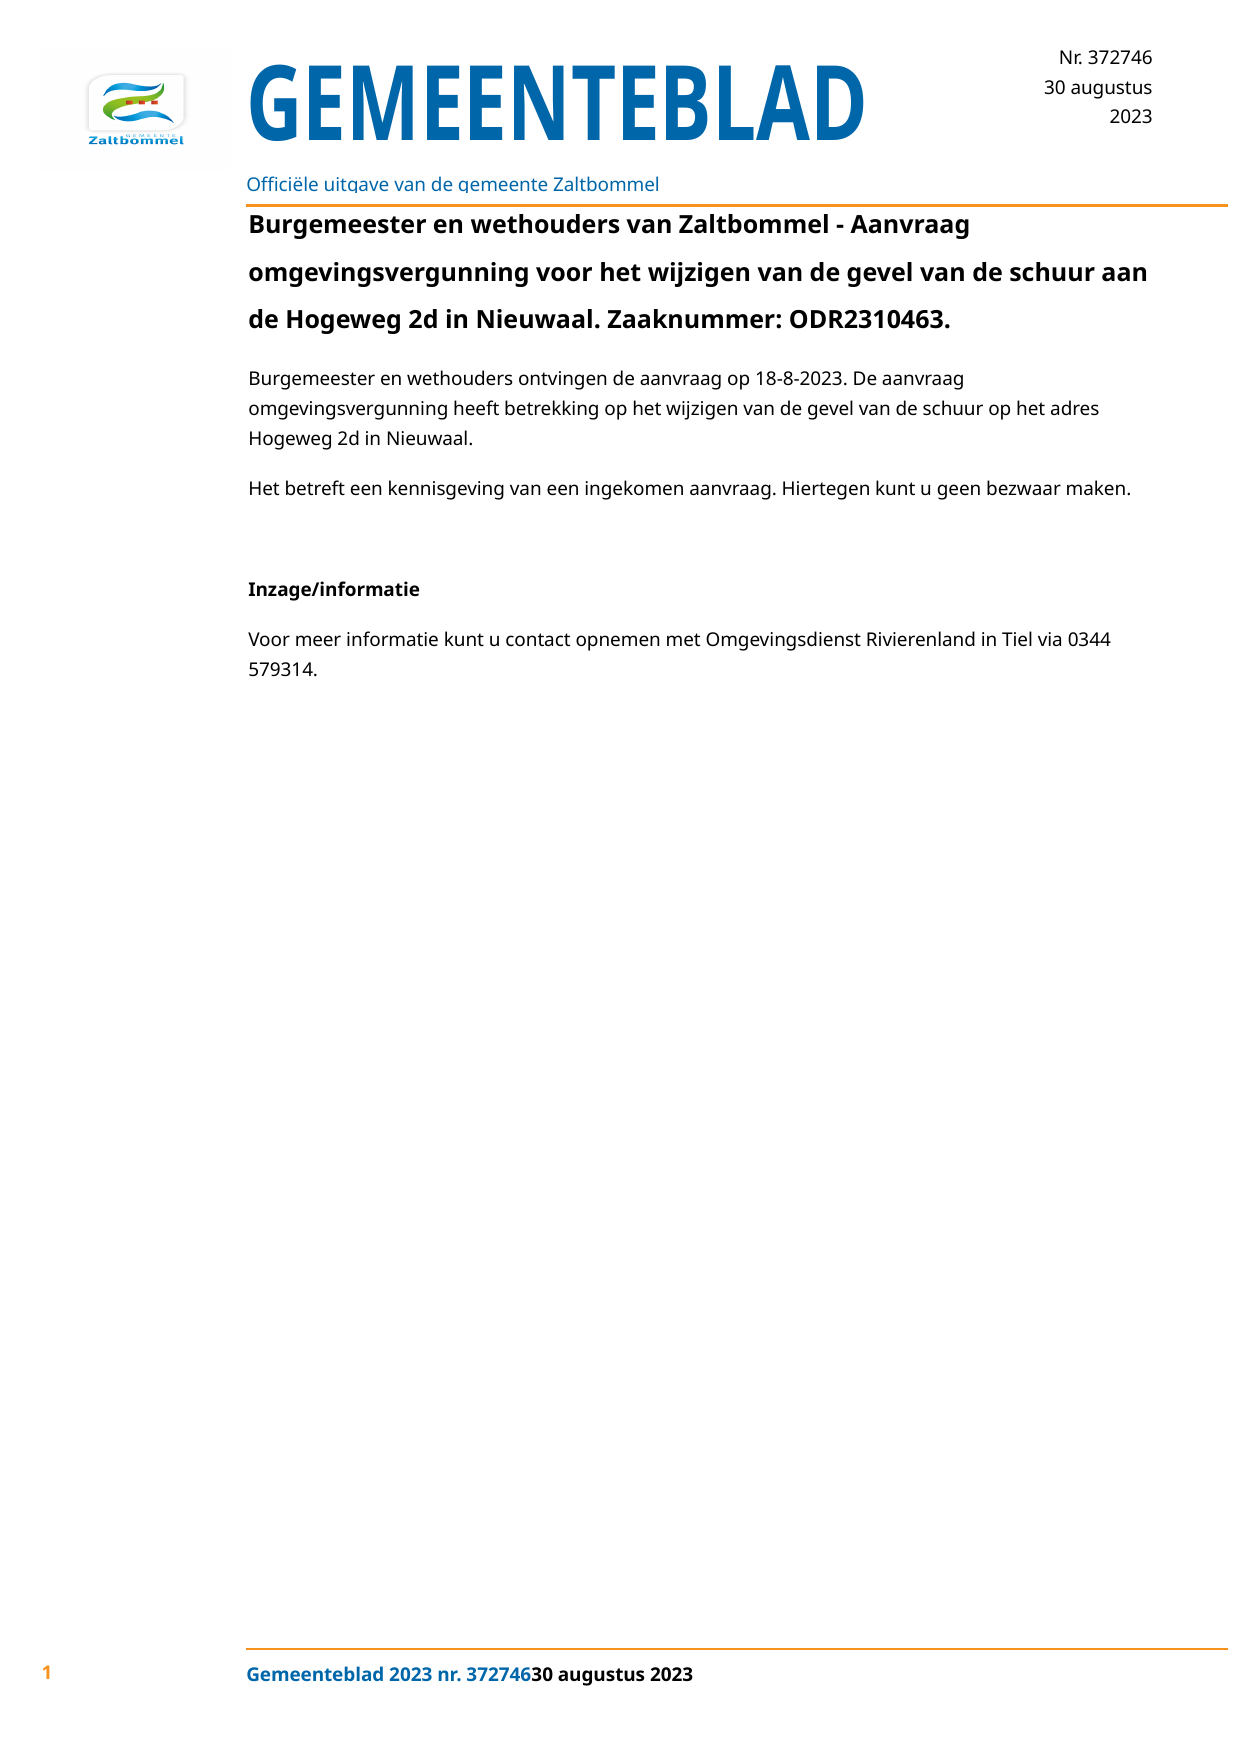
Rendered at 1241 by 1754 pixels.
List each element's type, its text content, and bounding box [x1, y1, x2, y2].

text Burgemeester en wethouders ontvingen de aanvraag op 18-8-2023. De aanvraag omgevingsvergunning heeft betrekking op het wijzigen van de gevel van de schuur op het adres Hogeweg 2d in Nieuwaal. [248, 366, 1152, 450]
text Inzage/informatie [248, 576, 1152, 602]
text Voor meer informatie kunt u contact opnemen met Omgevingsdienst Rivierenland in Tiel via 0344 579314. [248, 626, 1152, 682]
text Burgemeester en wethouders van Zaltbommel - Aanvraag omgevingsvergunning voor het wijzigen van de gevel van de schuur aan de Hogeweg 2d in Nieuwaal. Zaaknummer: ODR2310463. [248, 207, 1152, 336]
text Het betreft een kennisgeving van een ingekomen aanvraag. Hiertegen kunt u geen bezwaar maken. [248, 475, 1152, 501]
picture [41, 47, 231, 172]
